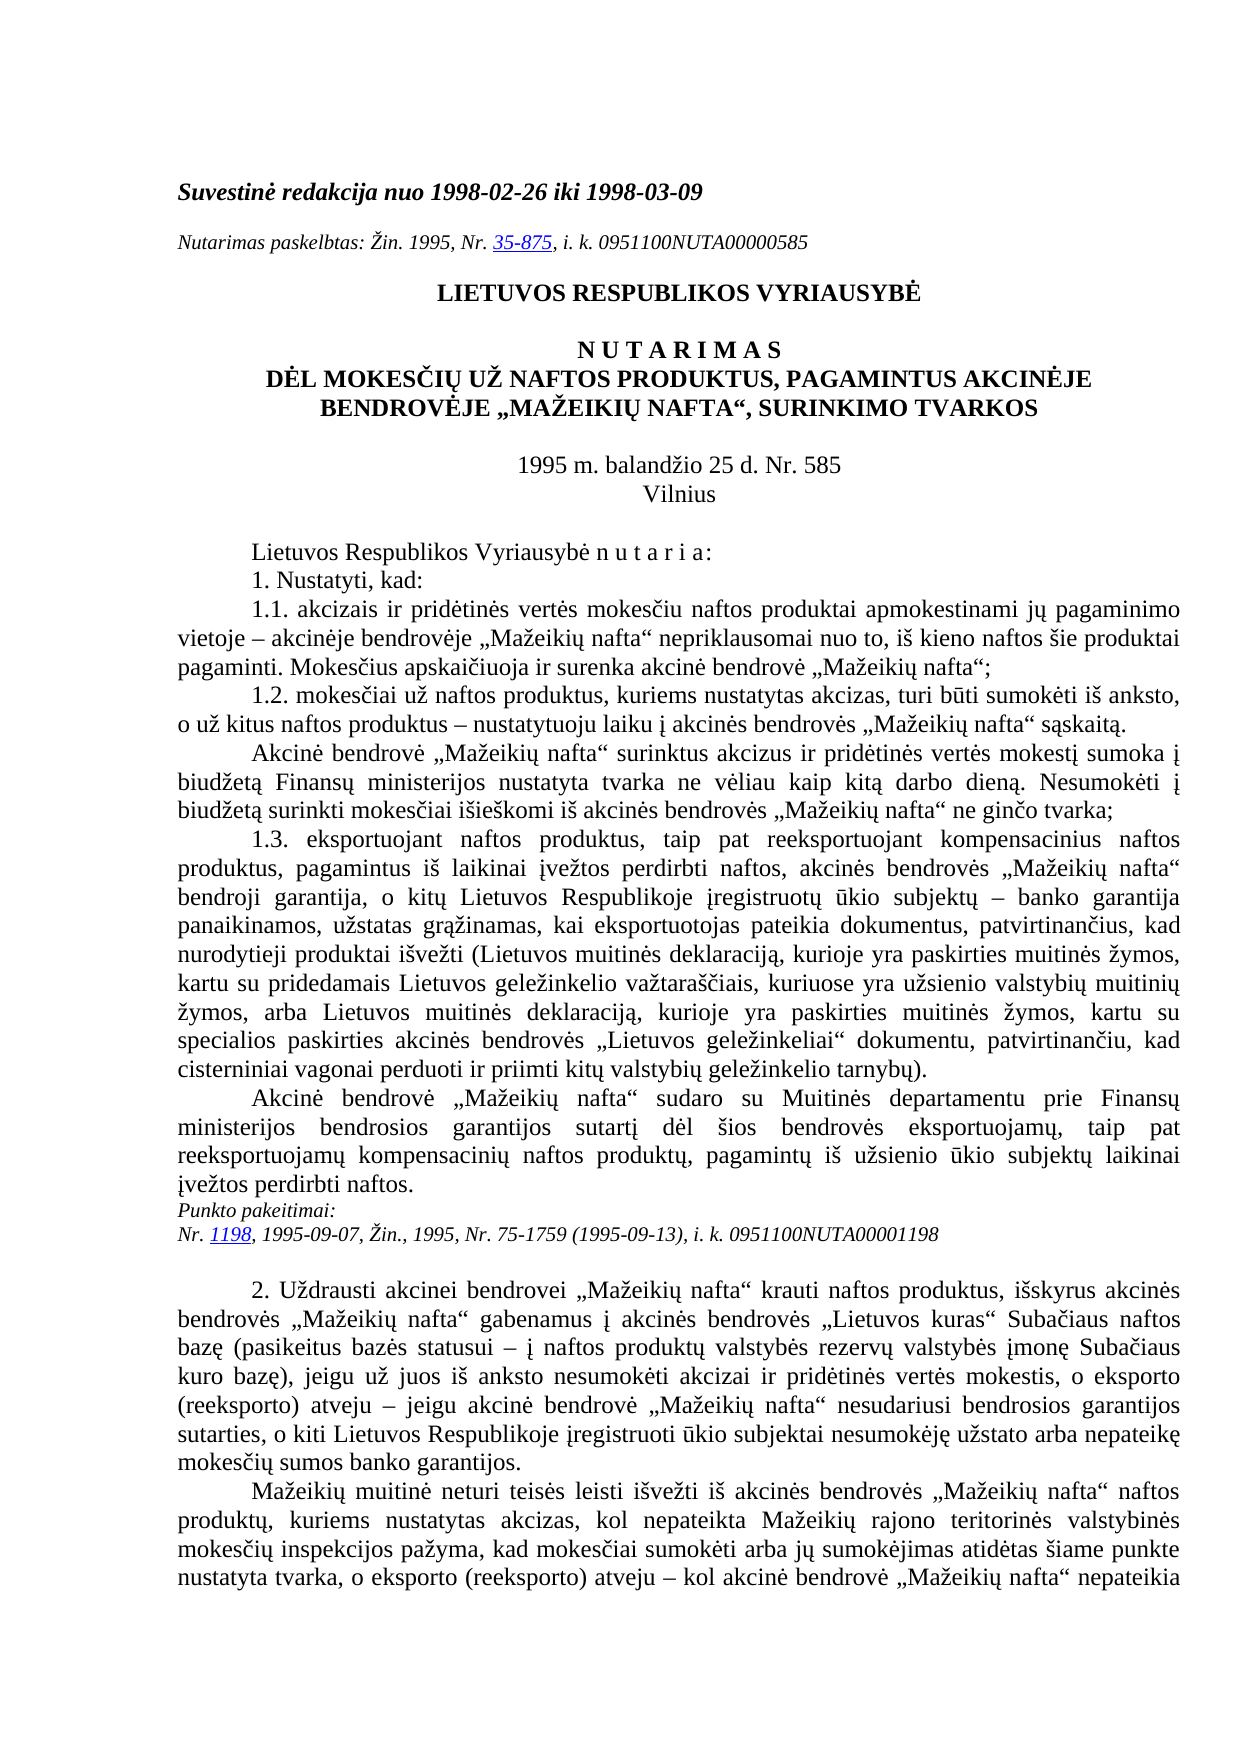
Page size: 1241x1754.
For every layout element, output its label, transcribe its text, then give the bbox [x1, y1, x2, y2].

text 1. Nustatyti, kad: [177, 566, 1181, 594]
text Lietuvos Respublikos Vyriausybė nutaria: [177, 537, 1181, 566]
text 1995 m. balandžio 25 d. Nr. 585 [177, 451, 1181, 479]
text DĖL MOKESČIŲ UŽ NAFTOS PRODUKTUS, PAGAMINTUS AKCINĖJE BENDROVĖJE „MAŽEIKIŲ NAFTA“, SURINKIMO TVARKOS [177, 364, 1181, 422]
text 1.1. akcizais ir pridėtinės vertės mokesčiu naftos produktai apmokestinami jų pagaminimo vietoje – akcinėje bendrovėje „Mažeikių nafta“ nepriklausomai nuo to, iš kieno naftos šie produktai pagaminti. Mokesčius apskaičiuoja ir surenka akcinė bendrovė „Mažeikių nafta“; [177, 594, 1181, 681]
text Suvestinė redakcija nuo 1998-02-26 iki 1998-03-09 [177, 177, 1181, 206]
text 1.3. eksportuojant naftos produktus, taip pat reeksportuojant kompensacinius naftos produktus, pagamintus iš laikinai įvežtos perdirbti naftos, akcinės bendrovės „Mažeikių nafta“ bendroji garantija, o kitų Lietuvos Respublikoje įregistruotų ūkio subjektų – banko garantija panaikinamos, užstatas grąžinamas, kai eksportuotojas pateikia dokumentus, patvirtinančius, kad nurodytieji produktai išvežti (Lietuvos muitinės deklaraciją, kurioje yra paskirties muitinės žymos, kartu su pridedamais Lietuvos geležinkelio važtaraščiais, kuriuose yra užsienio valstybių muitinių žymos, arba Lietuvos muitinės deklaraciją, kurioje yra paskirties muitinės žymos, kartu su specialios paskirties akcinės bendrovės „Lietuvos geležinkeliai“ dokumentu, patvirtinančiu, kad cisterniniai vagonai perduoti ir priimti kitų valstybių geležinkelio tarnybų). [177, 824, 1181, 1083]
text Akcinė bendrovė „Mažeikių nafta“ sudaro su Muitinės departamentu prie Finansų ministerijos bendrosios garantijos sutartį dėl šios bendrovės eksportuojamų, taip pat reeksportuojamų kompensacinių naftos produktų, pagamintų iš užsienio ūkio subjektų laikinai įvežtos perdirbti naftos. [177, 1083, 1181, 1198]
text Mažeikių muitinė neturi teisės leisti išvežti iš akcinės bendrovės „Mažeikių nafta“ naftos produktų, kuriems nustatytas akcizas, kol nepateikta Mažeikių rajono teritorinės valstybinės mokesčių inspekcijos pažyma, kad mokesčiai sumokėti arba jų sumokėjimas atidėtas šiame punkte nustatyta tvarka, o eksporto (reeksporto) atveju – kol akcinė bendrovė „Mažeikių nafta“ nepateikia [177, 1476, 1181, 1591]
text LIETUVOS RESPUBLIKOS VYRIAUSYBĖ [177, 278, 1181, 307]
text Punkto pakeitimai: [177, 1198, 1181, 1222]
text 2. Uždrausti akcinei bendrovei „Mažeikių nafta“ krauti naftos produktus, išskyrus akcinės bendrovės „Mažeikių nafta“ gabenamus į akcinės bendrovės „Lietuvos kuras“ Subačiaus naftos bazę (pasikeitus bazės statusui – į naftos produktų valstybės rezervų valstybės įmonę Subačiaus kuro bazę), jeigu už juos iš anksto nesumokėti akcizai ir pridėtinės vertės mokestis, o eksporto (reeksporto) atveju – jeigu akcinė bendrovė „Mažeikių nafta“ nesudariusi bendrosios garantijos sutarties, o kiti Lietuvos Respublikoje įregistruoti ūkio subjektai nesumokėję užstato arba nepateikę mokesčių sumos banko garantijos. [177, 1275, 1181, 1476]
text 1.2. mokesčiai už naftos produktus, kuriems nustatytas akcizas, turi būti sumokėti iš anksto, o už kitus naftos produktus – nustatytuoju laiku į akcinės bendrovės „Mažeikių nafta“ sąskaitą. [177, 681, 1181, 738]
text Nr. 1198, 1995-09-07, Žin., 1995, Nr. 75-1759 (1995-09-13), i. k. 0951100NUTA00001198 [177, 1222, 1181, 1246]
text N U T A R I M A S [177, 336, 1181, 364]
text Vilnius [177, 479, 1181, 508]
text Nutarimas paskelbtas: Žin. 1995, Nr. 35-875, i. k. 0951100NUTA00000585 [177, 230, 1181, 254]
text Akcinė bendrovė „Mažeikių nafta“ surinktus akcizus ir pridėtinės vertės mokestį sumoka į biudžetą Finansų ministerijos nustatyta tvarka ne vėliau kaip kitą darbo dieną. Nesumokėti į biudžetą surinkti mokesčiai išieškomi iš akcinės bendrovės „Mažeikių nafta“ ne ginčo tvarka; [177, 738, 1181, 824]
